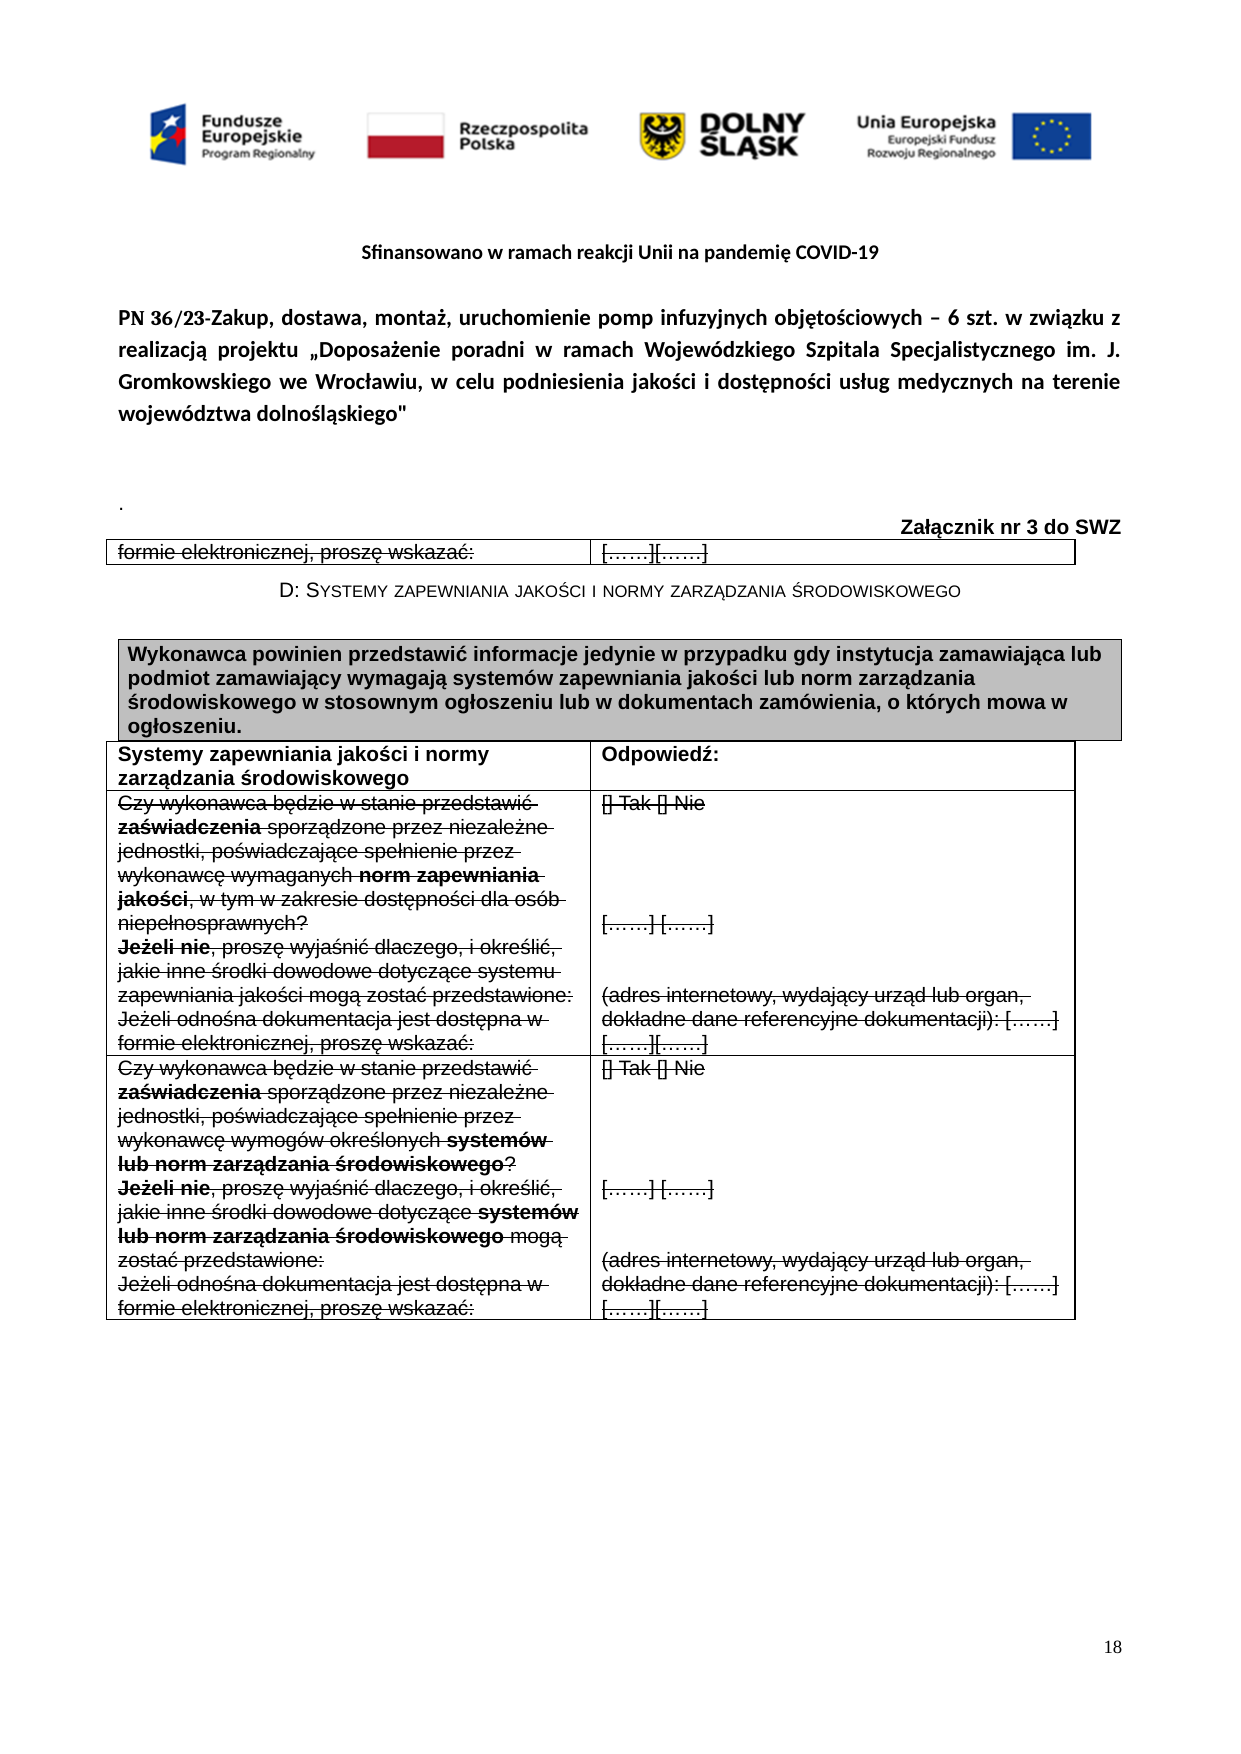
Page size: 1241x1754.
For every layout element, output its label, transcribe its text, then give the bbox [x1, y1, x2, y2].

table_cell Czy wykonawca będzie w stanie przedstawić zaświadczenia sporządzone przez niezależne jednostki, poświadczające spełnienie przez wykonawcę wymogów określonych systemów lub norm zarządzania środowiskowego? Jeżeli nie, proszę wyjaśnić dlaczego, i określić, jakie inne środki dowodowe dotyczące systemów lub norm zarządzania środowiskowego mogą zostać przedstawione: Jeżeli odnośna dokumentacja jest dostępna w formie elektronicznej, proszę wskazać: [107, 1056, 590, 1319]
table_cell [……][……] [591, 540, 1074, 564]
table_cell [] Tak [] Nie [……] [……] (adres internetowy, wydający urząd lub organ, dokładne dane referencyjne dokumentacji): [……][……][……] [591, 791, 1074, 1055]
table_header Odpowiedź: [591, 742, 1074, 790]
table_cell formie elektronicznej, proszę wskazać: [107, 540, 590, 564]
table_cell Czy wykonawca będzie w stanie przedstawić zaświadczenia sporządzone przez niezależne jednostki, poświadczające spełnienie przez wykonawcę wymaganych norm zapewniania jakości, w tym w zakresie dostępności dla osób niepełnosprawnych? Jeżeli nie, proszę wyjaśnić dlaczego, i określić, jakie inne środki dowodowe dotyczące systemu zapewniania jakości mogą zostać przedstawione: Jeżeli odnośna dokumentacja jest dostępna w formie elektronicznej, proszę wskazać: [107, 791, 590, 1055]
table_cell [] Tak [] Nie [……] [……] (adres internetowy, wydający urząd lub organ, dokładne dane referencyjne dokumentacji): [……][……][……] [591, 1056, 1074, 1319]
title D: Systemy zapewniania jakości i normy zarządzania środowiskowego [118, 578, 1122, 602]
text Wykonawca powinien przedstawić informacje jedynie w przypadku gdy instytucja zamawiająca lub podmiot zamawiający wymagają systemów zapewniania jakości lub norm zarządzania środowiskowego w stosownym ogłoszeniu lub w dokumentach zamówienia, o których mowa w ogłoszeniu. [119, 640, 1121, 740]
picture [147, 73, 1093, 197]
table_header Systemy zapewniania jakości i normy zarządzania środowiskowego [107, 742, 590, 790]
